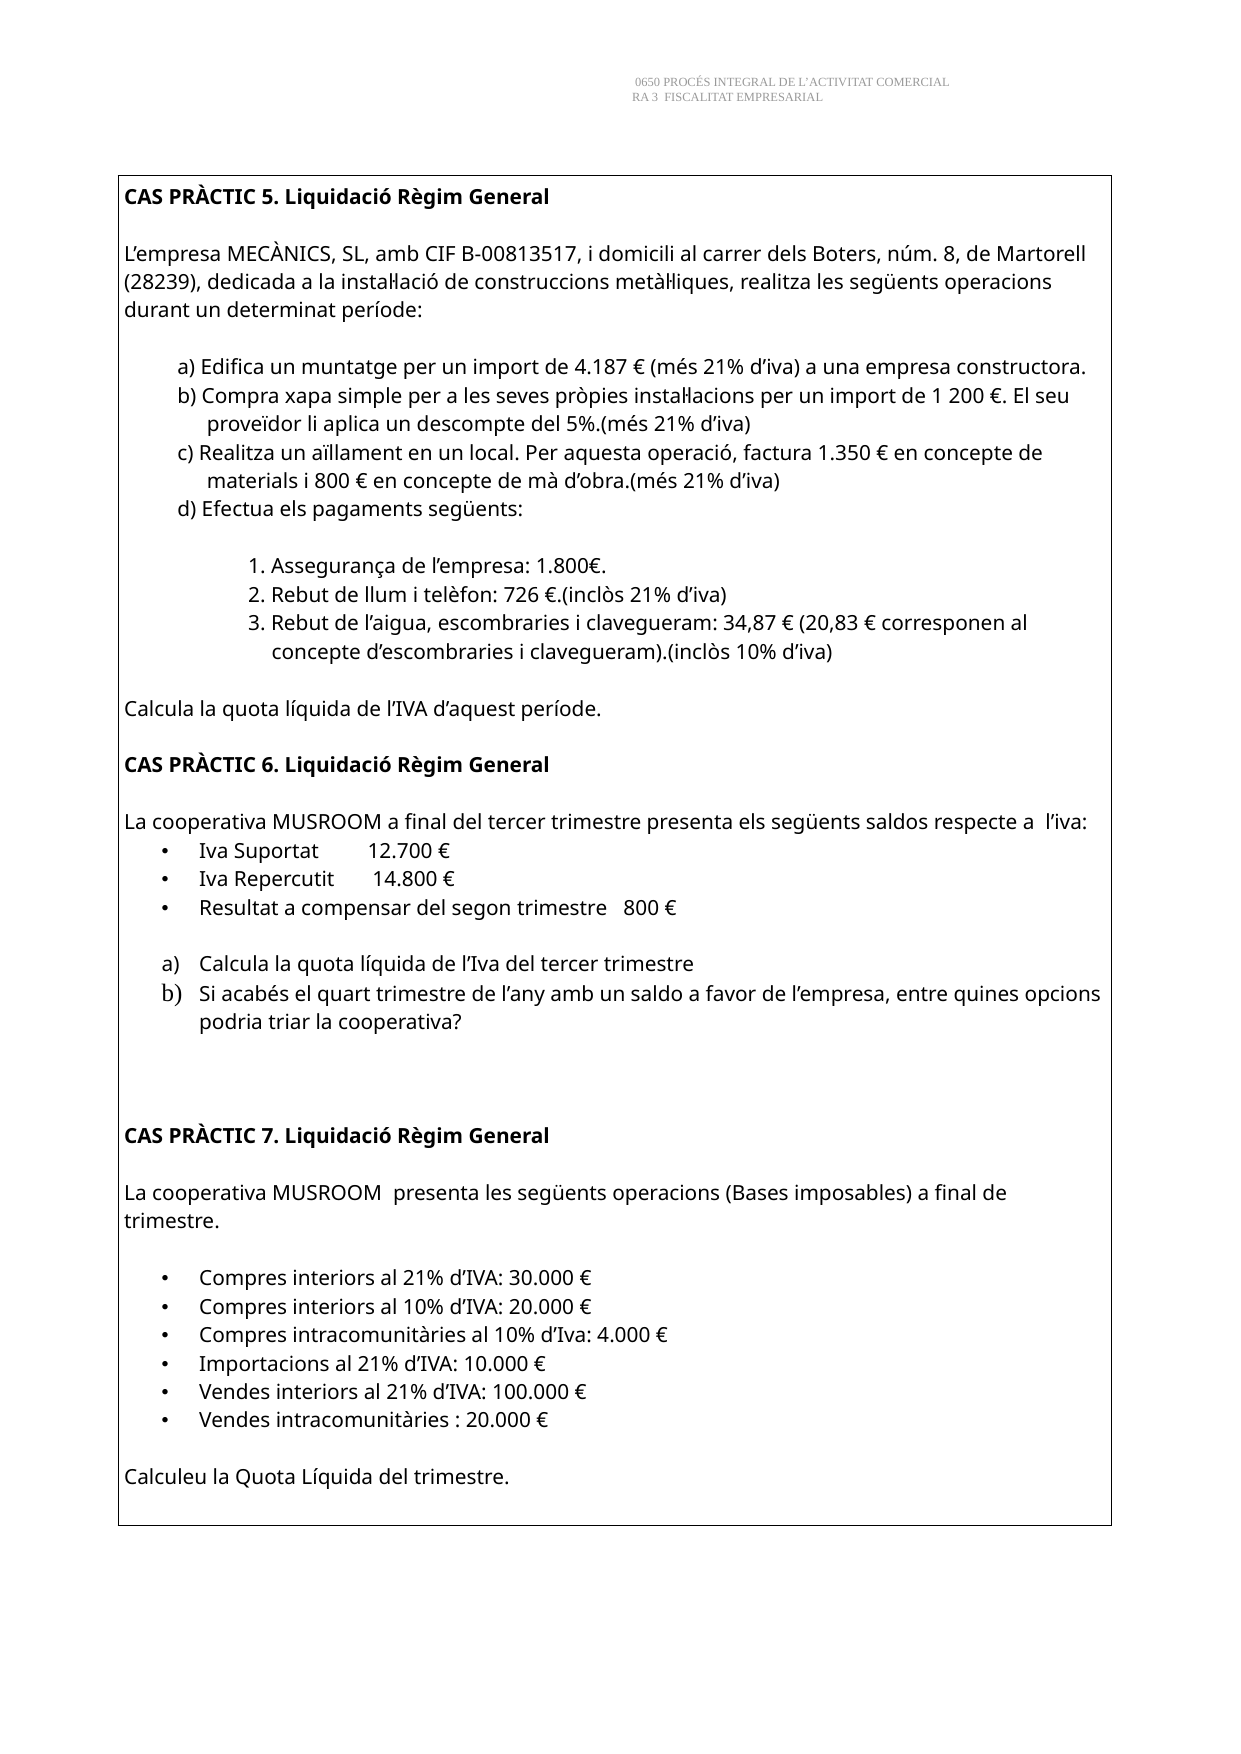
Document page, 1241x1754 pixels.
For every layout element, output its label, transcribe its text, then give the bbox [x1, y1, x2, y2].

table_header CAS PRÀCTIC 5. Liquidació Règim General L’empresa MECÀNICS, SL, amb CIF B-00813517, i domicili al carrer dels Boters, núm. 8, de Martorell (28239), dedicada a la instal·lació de construccions metàl·liques, realitza les següents operacions durant un determinat període: a) Edifica un muntatge per un import de 4.187 € (més 21% d’iva) a una empresa constructora. b) Compra xapa simple per a les seves pròpies instal·lacions per un import de 1 200 €. El seu proveïdor li aplica un descompte del 5%.(més 21% d’iva) c) Realitza un aïllament en un local. Per aquesta operació, factura 1.350 € en concepte de materials i 800 € en concepte de mà d’obra.(més 21% d’iva) d) Efectua els pagaments següents: 1. Assegurança de l’empresa: 1.800€. 2. Rebut de llum i telèfon: 726 €.(inclòs 21% d’iva) 3. Rebut de l’aigua, escombraries i clavegueram: 34,87 € (20,83 € corresponen al concepte d’escombraries i clavegueram).(inclòs 10% d’iva) Calcula la quota líquida de l’IVA d’aquest període. CAS PRÀCTIC 6. Liquidació Règim General La cooperativa MUSROOM a final del tercer trimestre presenta els següents saldos respecte a l’iva: Iva Suportat 12.700 € Iva Repercutit 14.800 € Resultat a compensar del segon trimestre 800 € Calcula la quota líquida de l’Iva del tercer trimestre Si acabés el quart trimestre de l’any amb un saldo a favor de l’empresa, entre quines opcions podria triar la cooperativa? CAS PRÀCTIC 7. Liquidació Règim General La cooperativa MUSROOM presenta les següents operacions (Bases imposables) a final de trimestre. Compres interiors al 21% d’IVA: 30.000 € Compres interiors al 10% d’IVA: 20.000 € Compres intracomunitàries al 10% d’Iva: 4.000 € Importacions al 21% d’IVA: 10.000 € Vendes interiors al 21% d’IVA: 100.000 € Vendes intracomunitàries : 20.000 € Calculeu la Quota Líquida del trimestre. [119, 176, 1111, 1525]
